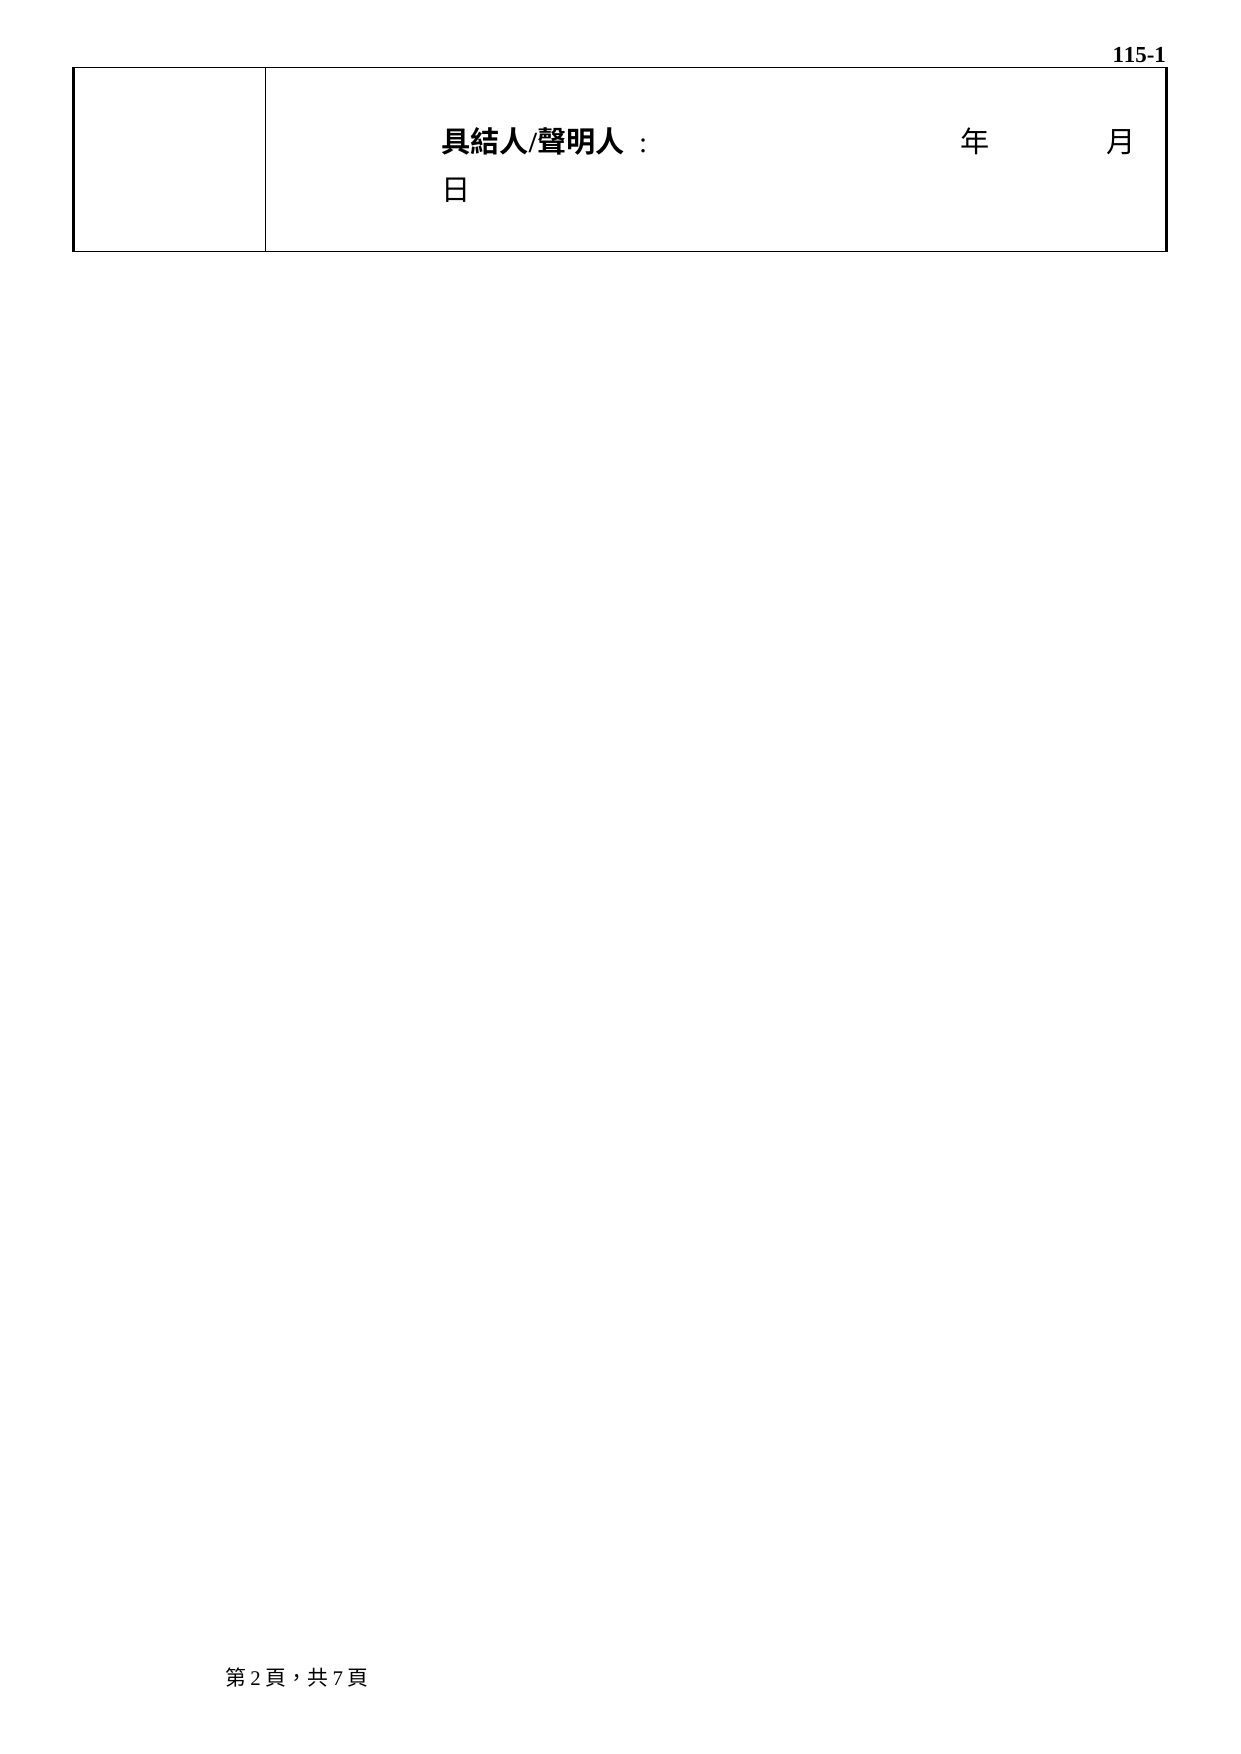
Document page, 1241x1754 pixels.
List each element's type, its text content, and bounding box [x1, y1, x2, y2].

table_cell 具結人/聲明人 : 年 月 日 [266, 68, 1165, 251]
table_cell [75, 68, 265, 251]
